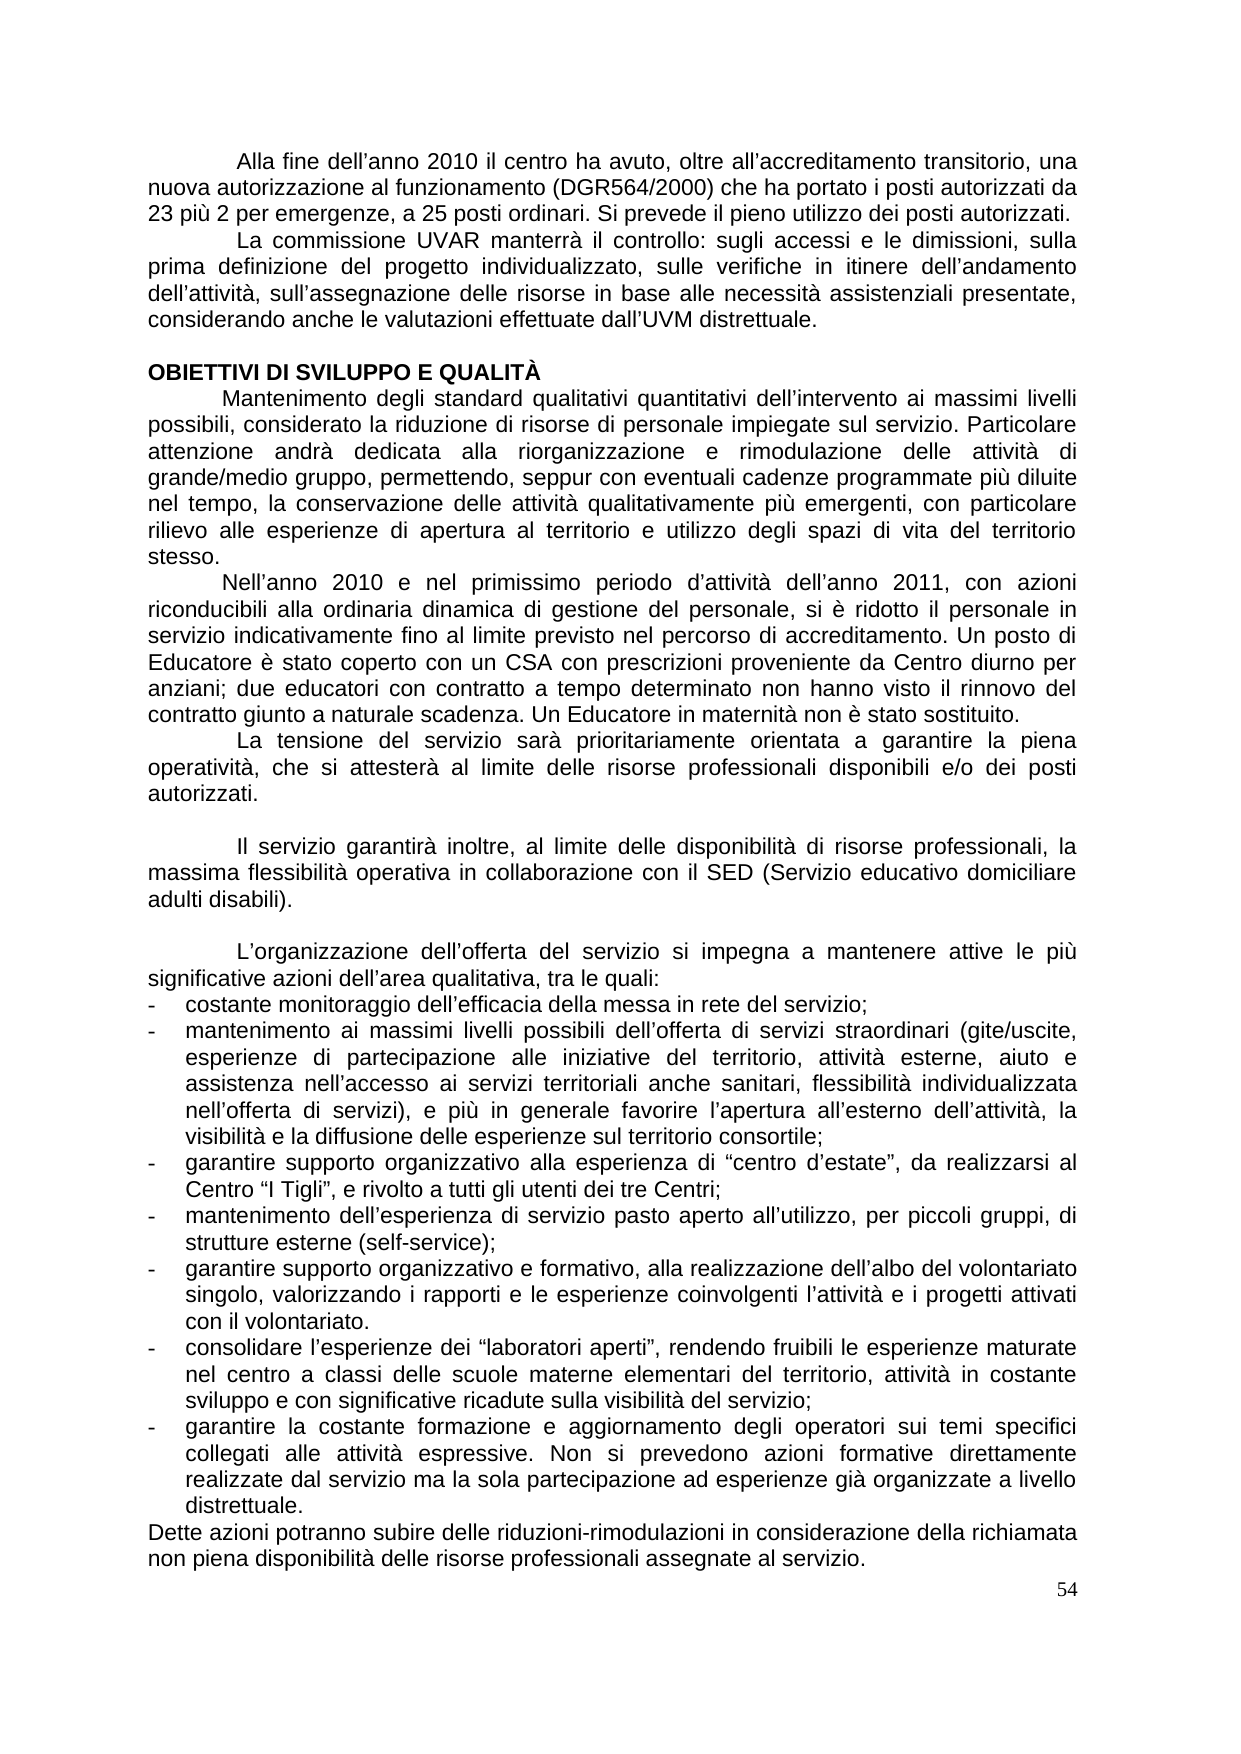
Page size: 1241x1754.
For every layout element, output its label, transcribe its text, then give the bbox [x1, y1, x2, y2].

list garantire la costante formazione e aggiornamento degli operatori sui temi specifici collegati alle attività espressive. Non si prevedono azioni formative direttamente realizzate dal servizio ma la sola partecipazione ad esperienze già organizzate a livello distrettuale. [148, 1413, 1078, 1519]
subtitle OBIETTIVI DI SVILUPPO E QUALITÀ [148, 358, 1078, 385]
text Dette azioni potranno subire delle riduzioni-rimodulazioni in considerazione della richiamata non piena disponibilità delle risorse professionali assegnate al servizio. [148, 1519, 1078, 1572]
text Nell’anno 2010 e nel primissimo periodo d’attività dell’anno 2011, con azioni riconducibili alla ordinaria dinamica di gestione del personale, si è ridotto il personale in servizio indicativamente fino al limite previsto nel percorso di accreditamento. Un posto di Educatore è stato coperto con un CSA con prescrizioni proveniente da Centro diurno per anziani; due educatori con contratto a tempo determinato non hanno visto il rinnovo del contratto giunto a naturale scadenza. Un Educatore in maternità non è stato sostituito. [148, 569, 1078, 727]
list mantenimento ai massimi livelli possibili dell’offerta di servizi straordinari (gite/uscite, esperienze di partecipazione alle iniziative del territorio, attività esterne, aiuto e assistenza nell’accesso ai servizi territoriali anche sanitari, flessibilità individualizzata nell’offerta di servizi), e più in generale favorire l’apertura all’esterno dell’attività, la visibilità e la diffusione delle esperienze sul territorio consortile; [148, 1017, 1078, 1149]
text Il servizio garantirà inoltre, al limite delle disponibilità di risorse professionali, la massima flessibilità operativa in collaborazione con il SED (Servizio educativo domiciliare adulti disabili). [148, 833, 1078, 912]
list garantire supporto organizzativo e formativo, alla realizzazione dell’albo del volontariato singolo, valorizzando i rapporti e le esperienze coinvolgenti l’attività e i progetti attivati con il volontariato. [148, 1255, 1078, 1334]
list costante monitoraggio dell’efficacia della messa in rete del servizio; [148, 991, 1078, 1017]
text Alla fine dell’anno 2010 il centro ha avuto, oltre all’accreditamento transitorio, una nuova autorizzazione al funzionamento (DGR564/2000) che ha portato i posti autorizzati da 23 più 2 per emergenze, a 25 posti ordinari. Si prevede il pieno utilizzo dei posti autorizzati. [148, 148, 1078, 227]
text L’organizzazione dell’offerta del servizio si impegna a mantenere attive le più significative azioni dell’area qualitativa, tra le quali: [148, 938, 1078, 991]
text La commissione UVAR manterrà il controllo: sugli accessi e le dimissioni, sulla prima definizione del progetto individualizzato, sulle verifiche in itinere dell’andamento dell’attività, sull’assegnazione delle risorse in base alle necessità assistenziali presentate, considerando anche le valutazioni effettuate dall’UVM distrettuale. [148, 227, 1078, 332]
text La tensione del servizio sarà prioritariamente orientata a garantire la piena operatività, che si attesterà al limite delle risorse professionali disponibili e/o dei posti autorizzati. [148, 727, 1078, 807]
subtitle Mantenimento degli standard qualitativi quantitativi dell’intervento ai massimi livelli possibili, considerato la riduzione di risorse di personale impiegate sul servizio. Particolare attenzione andrà dedicata alla riorganizzazione e rimodulazione delle attività di grande/medio gruppo, permettendo, seppur con eventuali cadenze programmate più diluite nel tempo, la conservazione delle attività qualitativamente più emergenti, con particolare rilievo alle esperienze di apertura al territorio e utilizzo degli spazi di vita del territorio stesso. [148, 385, 1078, 569]
list consolidare l’esperienze dei “laboratori aperti”, rendendo fruibili le esperienze maturate nel centro a classi delle scuole materne elementari del territorio, attività in costante sviluppo e con significative ricadute sulla visibilità del servizio; [148, 1334, 1078, 1413]
list garantire supporto organizzativo alla esperienza di “centro d’estate”, da realizzarsi al Centro “I Tigli”, e rivolto a tutti gli utenti dei tre Centri; [148, 1149, 1078, 1202]
list mantenimento dell’esperienza di servizio pasto aperto all’utilizzo, per piccoli gruppi, di strutture esterne (self-service); [148, 1202, 1078, 1255]
